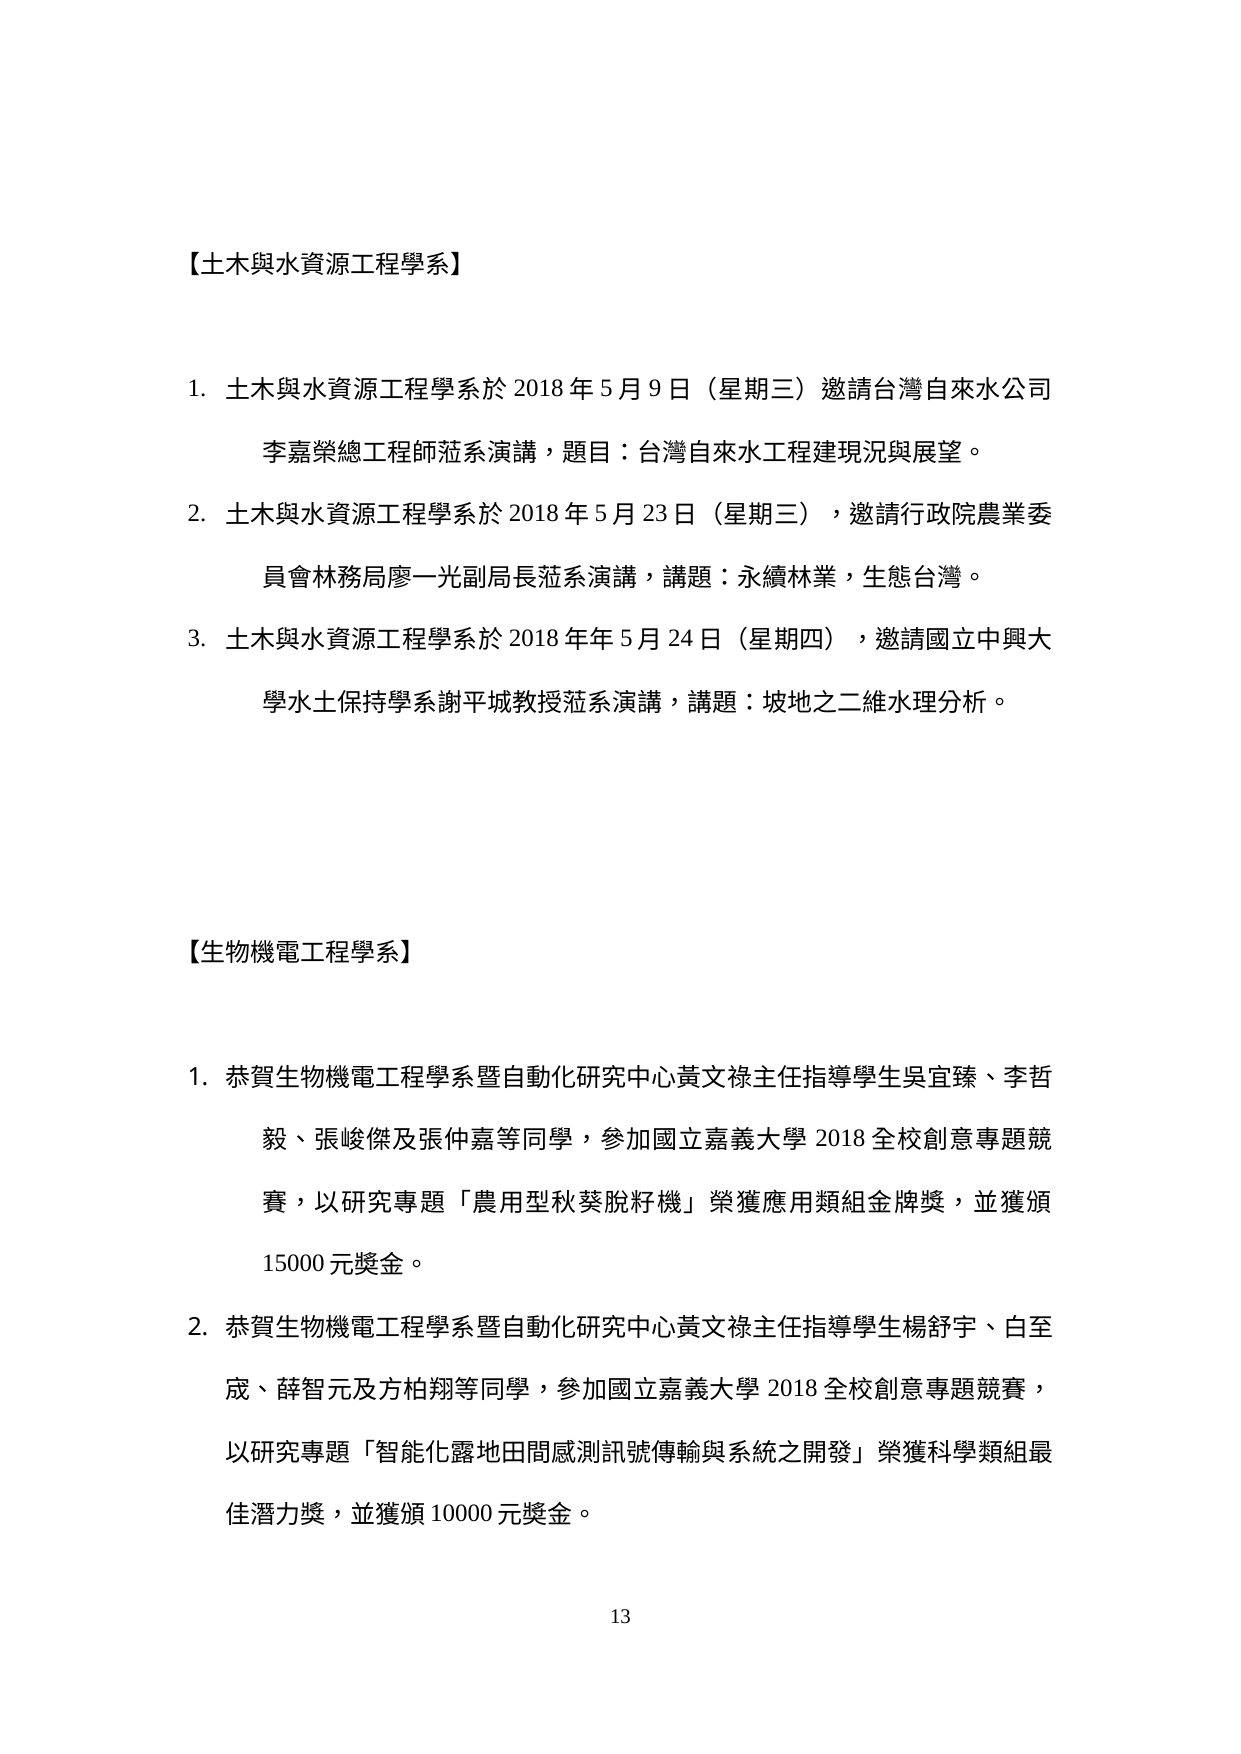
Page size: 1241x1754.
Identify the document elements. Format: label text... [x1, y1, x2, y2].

list 土木與水資源工程學系於2018年5月23日（星期三），邀請行政院農業委員會林務局廖一光副局長蒞系演講，講題：永續林業，生態台灣。 [187, 471, 1053, 596]
text 【土木與水資源工程學系】 [175, 221, 1053, 284]
list 恭賀生物機電工程學系暨自動化研究中心黃文祿主任指導學生楊舒宇、白至宬、薛智元及方柏翔等同學，參加國立嘉義大學2018全校創意專題競賽，以研究專題「智能化露地田間感測訊號傳輸與系統之開發」榮獲科學類組最佳潛力獎，並獲頒10000元奬金。 [187, 1284, 1053, 1534]
list 土木與水資源工程學系於2018年5月9日（星期三）邀請台灣自來水公司李嘉榮總工程師蒞系演講，題目：台灣自來水工程建現況與展望。 [187, 346, 1053, 471]
text 【生物機電工程學系】 [175, 909, 1053, 971]
list 恭賀生物機電工程學系暨自動化研究中心黃文祿主任指導學生吳宜臻、李哲毅、張峻傑及張仲嘉等同學，參加國立嘉義大學2018全校創意專題競賽，以研究專題「農用型秋葵脫籽機」榮獲應用類組金牌獎，並獲頒15000元奬金。 [187, 1034, 1053, 1284]
list 土木與水資源工程學系於2018年年5月24日（星期四），邀請國立中興大學水土保持學系謝平城教授蒞系演講，講題：坡地之二維水理分析。 [187, 596, 1053, 721]
